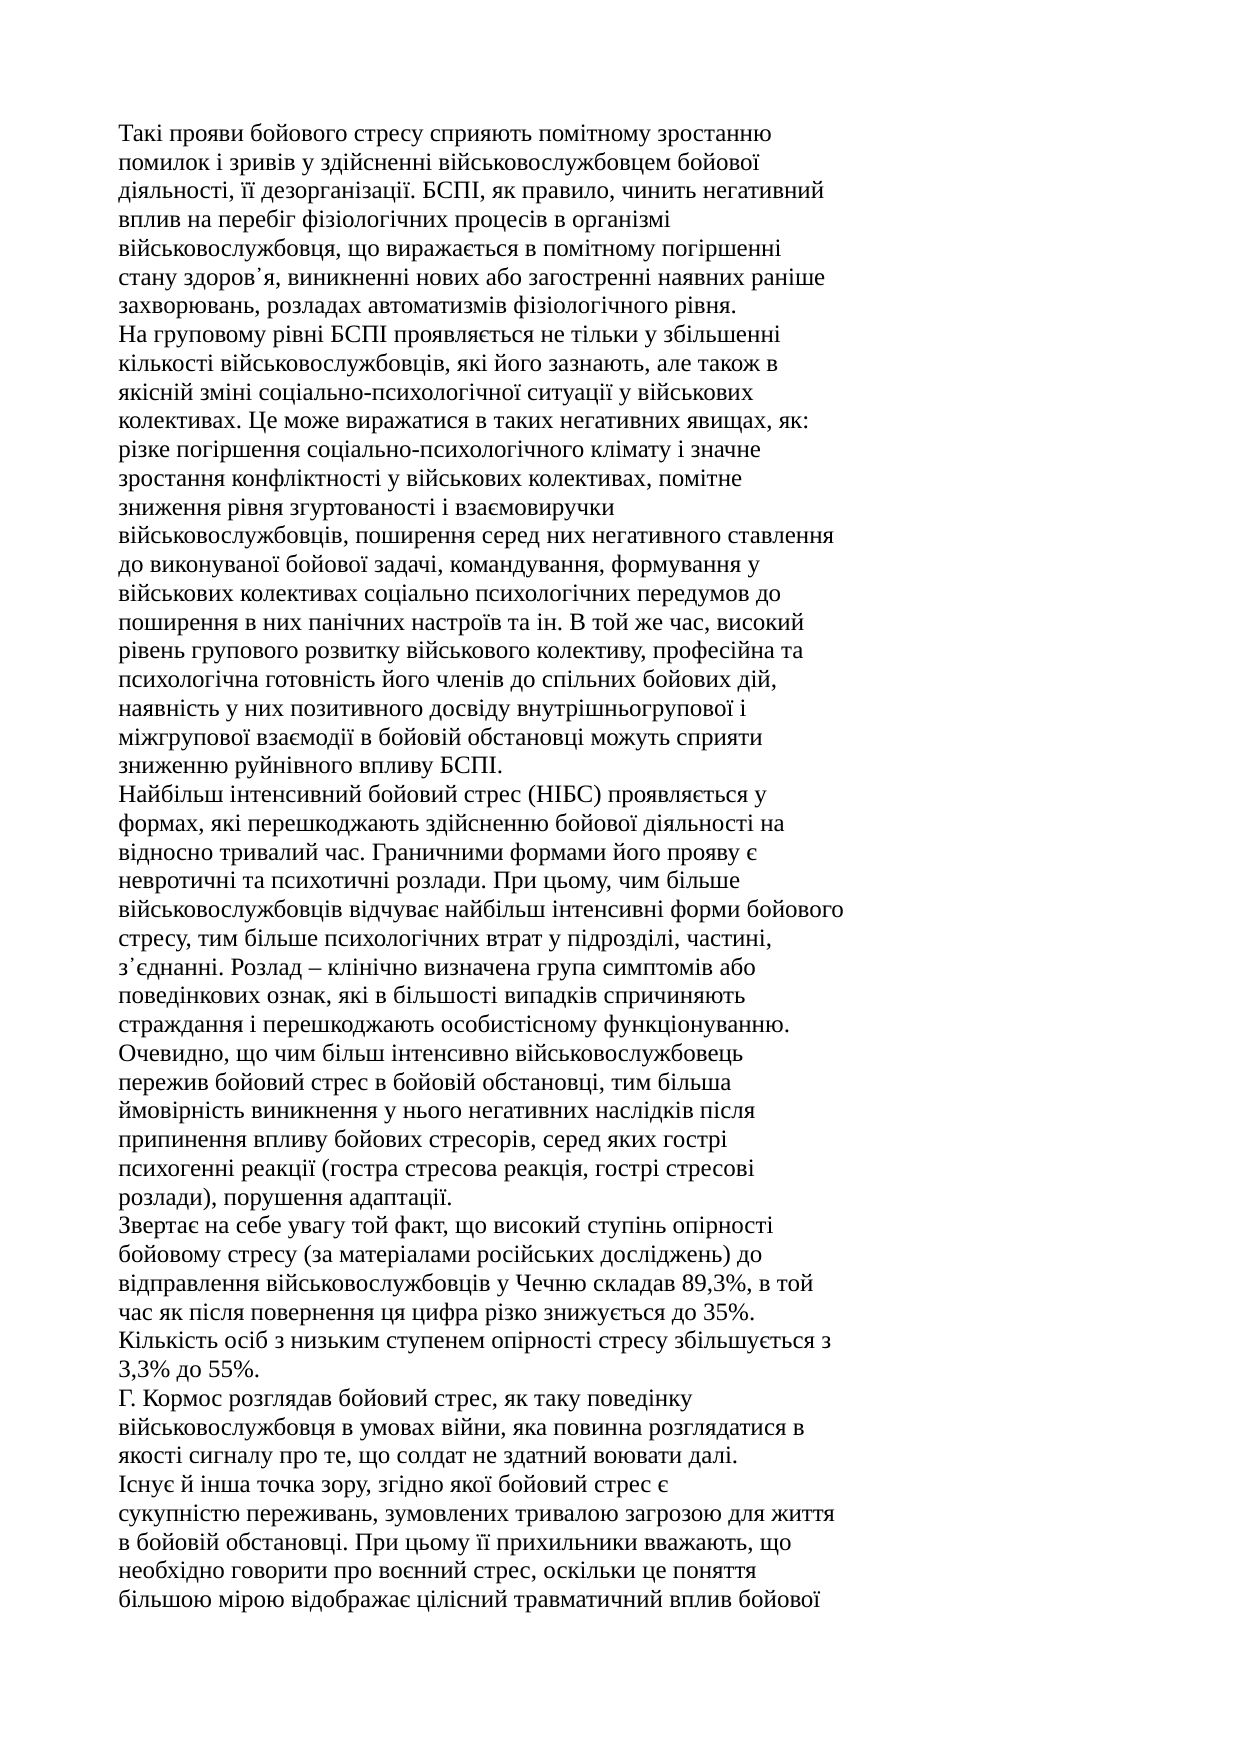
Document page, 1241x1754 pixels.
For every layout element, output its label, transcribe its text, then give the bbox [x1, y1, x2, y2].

text стану здоров᾽я, виникненні нових або загостренні наявних раніше [118, 262, 1122, 291]
text в бойовій обстановці. При цьому її прихильники вважають, що [118, 1527, 1122, 1556]
text сукупністю переживань, зумовлених тривалою загрозою для життя [118, 1498, 1122, 1527]
text військовослужбовця в умовах війни, яка повинна розглядатися в [118, 1412, 1122, 1441]
text військовослужбовця, що виражається в помітному погіршенні [118, 233, 1122, 262]
text бойовому стресу (за матеріалами російських досліджень) до [118, 1239, 1122, 1268]
text кількості військовослужбовців, які його зазнають, але також в [118, 348, 1122, 377]
text Звертає на себе увагу той факт, що високий ступінь опірності [118, 1211, 1122, 1239]
text Найбільш інтенсивний бойовий стрес (НІБС) проявляється у [118, 779, 1122, 808]
text з᾽єднанні. Розлад – клінічно визначена група симптомів або [118, 952, 1122, 981]
text формах, які перешкоджають здійсненню бойової діяльності на [118, 808, 1122, 837]
text психогенні реакції (гостра стресова реакція, гострі стресові [118, 1153, 1122, 1182]
text міжгрупової взаємодії в бойовій обстановці можуть сприяти [118, 722, 1122, 751]
text Кількість осіб з низьким ступенем опірності стресу збільшується з [118, 1326, 1122, 1354]
text діяльності, її дезорганізації. БСПІ, як правило, чинить негативний [118, 176, 1122, 204]
text страждання і перешкоджають особистісному функціонуванню. [118, 1009, 1122, 1038]
text військовослужбовців, поширення серед них негативного ставлення [118, 521, 1122, 549]
text відносно тривалий час. Граничними формами його прояву є [118, 837, 1122, 866]
text Такі прояви бойового стресу сприяють помітному зростанню [118, 118, 1122, 147]
text якісній зміні соціально-психологічної ситуації у військових [118, 377, 1122, 406]
text невротичні та психотичні розлади. При цьому, чим більше [118, 866, 1122, 894]
text військових колективах соціально психологічних передумов до [118, 578, 1122, 607]
text поведінкових ознак, які в більшості випадків спричиняють [118, 981, 1122, 1009]
text 3,3% до 55%. [118, 1354, 1122, 1383]
text зниження рівня згуртованості і взаємовиручки [118, 492, 1122, 521]
text необхідно говорити про воєнний стрес, оскільки це поняття [118, 1556, 1122, 1584]
text розлади), порушення адаптації. [118, 1182, 1122, 1211]
text помилок і зривів у здійсненні військовослужбовцем бойової [118, 147, 1122, 176]
text колективах. Це може виражатися в таких негативних явищах, як: [118, 406, 1122, 434]
text психологічна готовність його членів до спільних бойових дій, [118, 664, 1122, 693]
text військовослужбовців відчуває найбільш інтенсивні форми бойового [118, 894, 1122, 923]
text більшою мірою відображає цілісний травматичний вплив бойової [118, 1584, 1122, 1613]
text вплив на перебіг фізіологічних процесів в організмі [118, 204, 1122, 233]
text Очевидно, що чим більш інтенсивно військовослужбовець [118, 1038, 1122, 1067]
text пережив бойовий стрес в бойовій обстановці, тим більша [118, 1067, 1122, 1096]
text наявність у них позитивного досвіду внутрішньогрупової і [118, 693, 1122, 722]
text На груповому рівні БСПІ проявляється не тільки у збільшенні [118, 319, 1122, 348]
text припинення впливу бойових стресорів, серед яких гострі [118, 1124, 1122, 1153]
text ймовірність виникнення у нього негативних наслідків після [118, 1096, 1122, 1124]
text зниженню руйнівного впливу БСПІ. [118, 751, 1122, 779]
text стресу, тим більше психологічних втрат у підрозділі, частині, [118, 923, 1122, 952]
text рівень групового розвитку військового колективу, професійна та [118, 636, 1122, 664]
text різке погіршення соціально-психологічного клімату і значне [118, 434, 1122, 463]
text якості сигналу про те, що солдат не здатний воювати далі. [118, 1441, 1122, 1469]
text Існує й інша точка зору, згідно якої бойовий стрес є [118, 1469, 1122, 1498]
text Г. Кормос розглядав бойовий стрес, як таку поведінку [118, 1383, 1122, 1412]
text поширення в них панічних настроїв та ін. В той же час, високий [118, 607, 1122, 636]
text захворювань, розладах автоматизмів фізіологічного рівня. [118, 291, 1122, 319]
text зростання конфліктності у військових колективах, помітне [118, 463, 1122, 492]
text відправлення військовослужбовців у Чечню складав 89,3%, в той [118, 1268, 1122, 1297]
text час як після повернення ця цифра різко знижується до 35%. [118, 1297, 1122, 1326]
text до виконуваної бойової задачі, командування, формування у [118, 549, 1122, 578]
